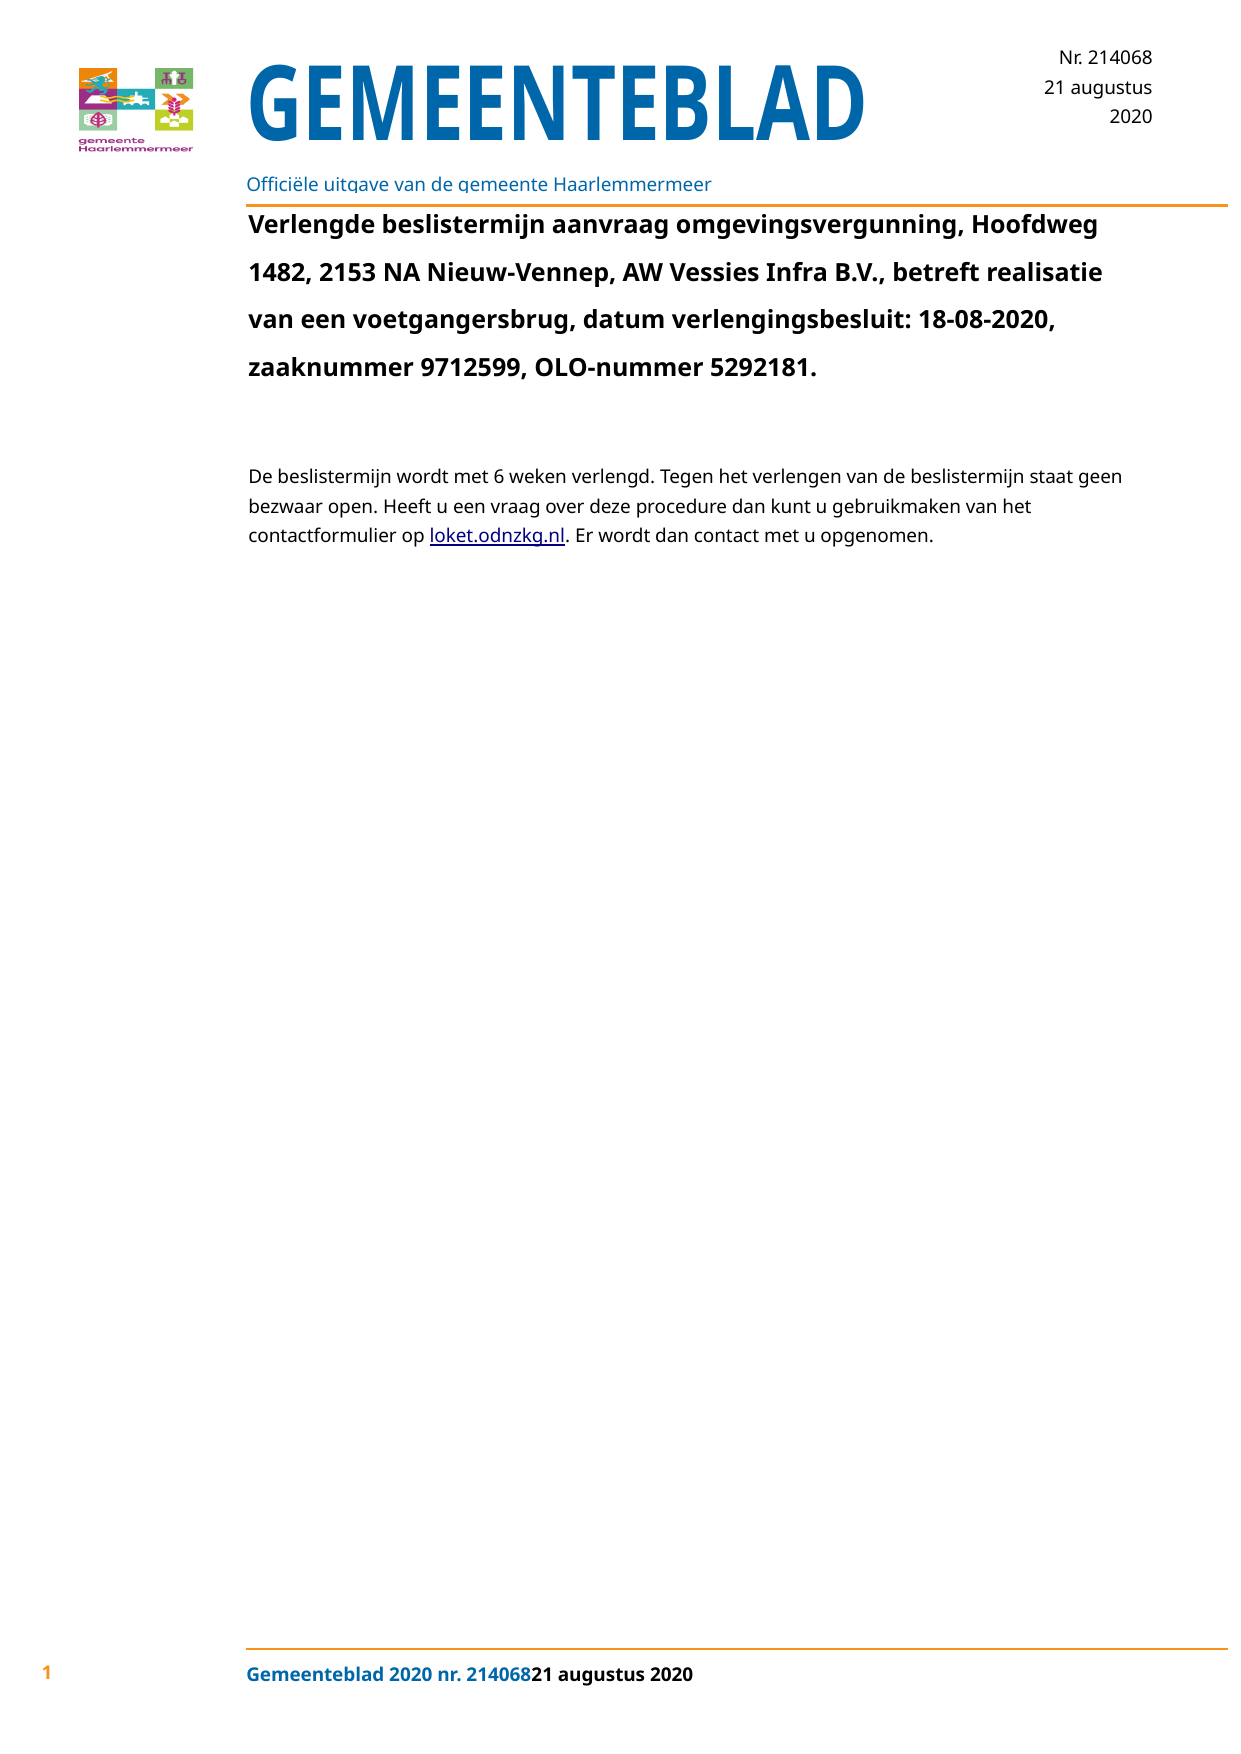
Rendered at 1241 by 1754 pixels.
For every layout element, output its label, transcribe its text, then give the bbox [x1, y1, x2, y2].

text Verlengde beslistermijn aanvraag omgevingsvergunning, Hoofdweg 1482, 2153 NA Nieuw-Vennep, AW Vessies Infra B.V., betreft realisatie van een voetgangersbrug, datum verlengingsbesluit: 18-08-2020, zaaknummer 9712599, OLO-nummer 5292181. [248, 207, 1152, 384]
text De beslistermijn wordt met 6 weken verlengd. Tegen het verlengen van de beslistermijn staat geen bezwaar open. Heeft u een vraag over deze procedure dan kunt u gebruikmaken van het contactformulier op loket.odnzkg.nl. Er wordt dan contact met u opgenomen. [248, 463, 1152, 548]
picture [41, 47, 231, 172]
